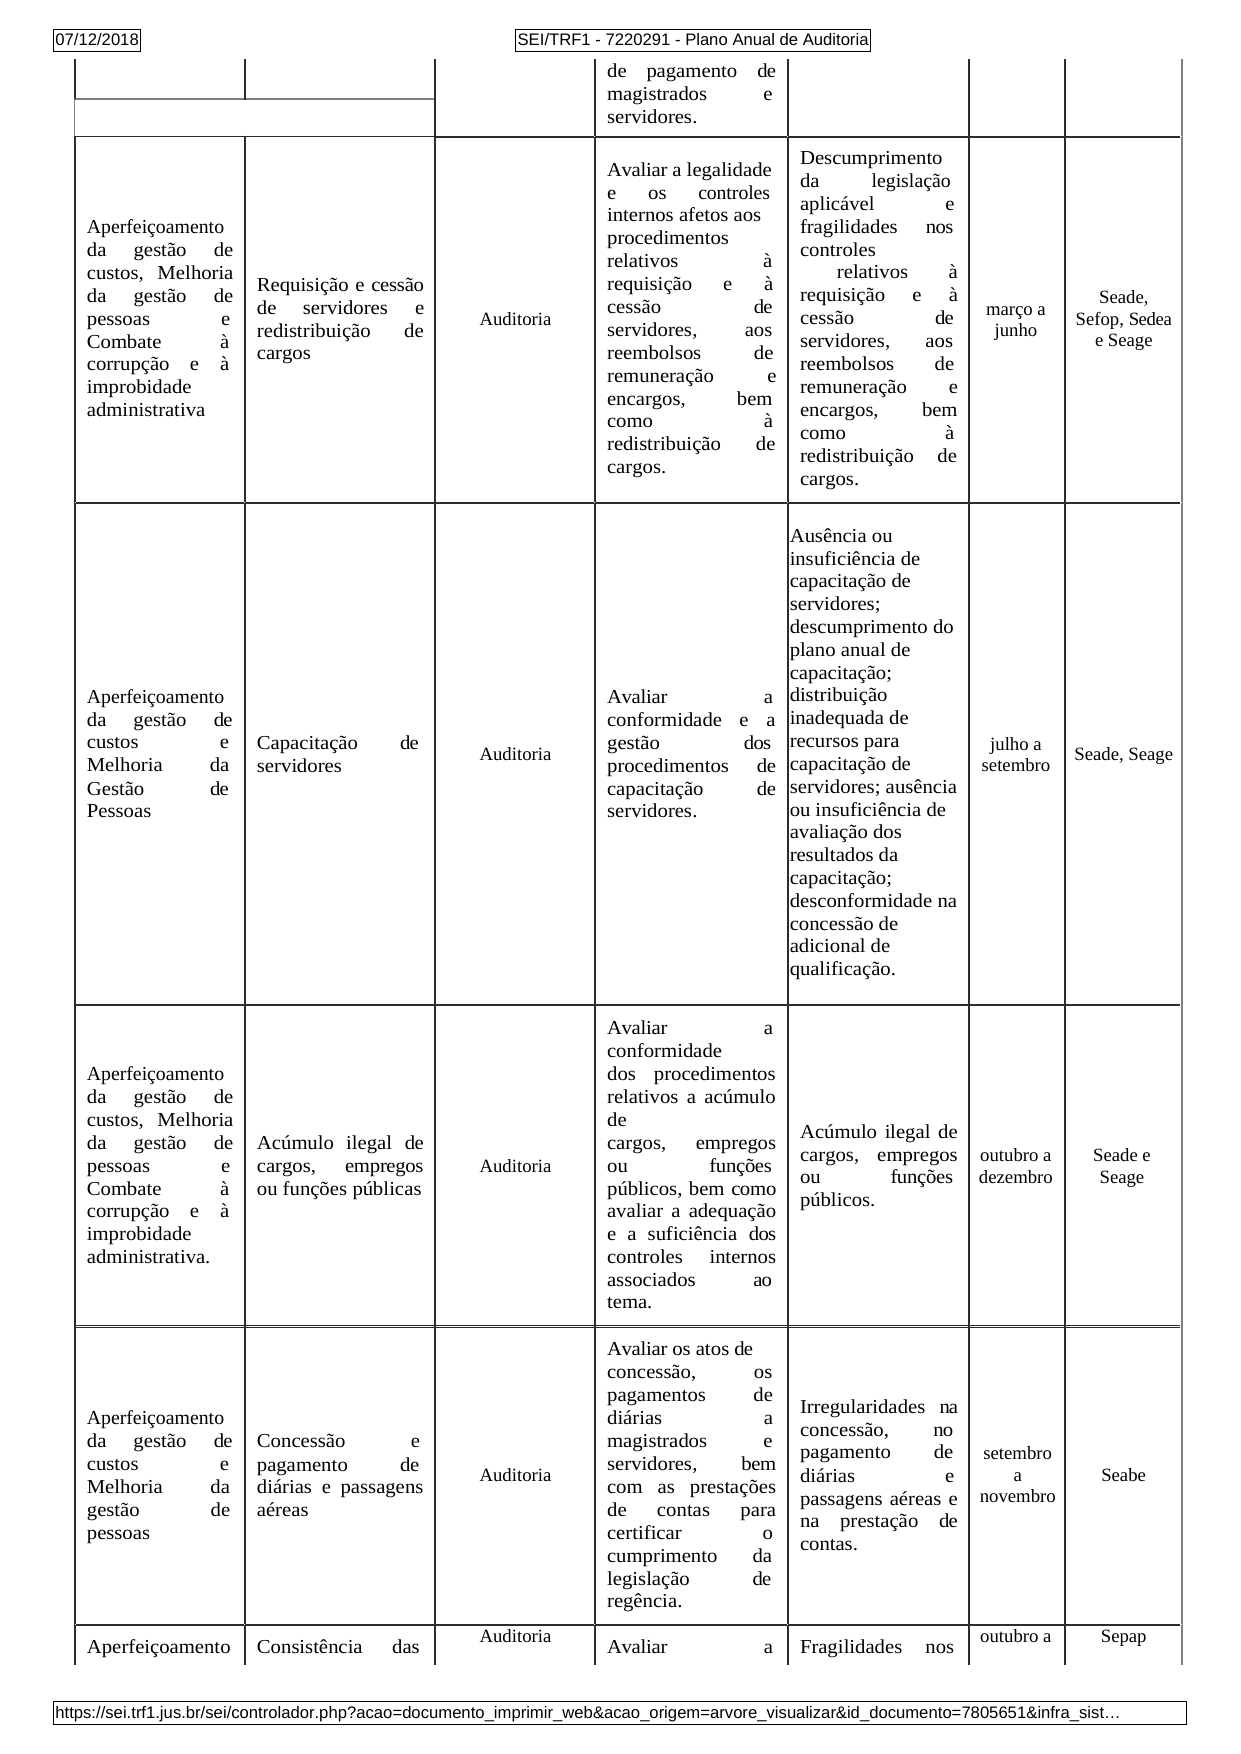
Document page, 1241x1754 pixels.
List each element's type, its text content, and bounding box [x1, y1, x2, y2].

table_cell setembro a novembro [970, 1328, 1064, 1623]
table_header [970, 59, 1064, 136]
table_cell Descumprimento da legislação aplicável e fragilidades nos controles relativos à requisição e à cessão de servidores, aos reembolsos de remuneração e encargos, bem como à redistribuição de cargos. [789, 138, 968, 502]
table_cell Auditoria [436, 504, 594, 1004]
table_cell Avaliar a legalidade e os controles internos afetos aos procedimentos relativos à requisição e à cessão de servidores, aos reembolsos de remuneração e encargos, bem como à redistribuição de cargos. [596, 138, 787, 502]
table_cell Aperfeiçoamento da gestão de custos, Melhoria da gestão de pessoas e Combate à corrupção e à improbidade administrativa [76, 137, 244, 502]
table_cell Auditoria [436, 1328, 594, 1623]
table_cell Auditoria [436, 1006, 594, 1325]
table_header [789, 59, 968, 136]
table_header de pagamento de magistrados e servidores. [596, 59, 787, 136]
table_cell Seade e Seage [1066, 1004, 1181, 1325]
table_cell Concessão e pagamento de diárias e passagens aéreas [246, 1328, 434, 1623]
table_cell Capacitação de servidores [246, 504, 434, 1004]
table_cell Requisição e cessão de servidores e redistribuição de cargos [246, 137, 434, 502]
table_cell outubro a dezembro [970, 1006, 1064, 1325]
table_cell Aperfeiçoamento [76, 1626, 244, 1665]
table_cell Auditoria [436, 1626, 594, 1665]
table_cell Irregularidades na concessão, no pagamento de diárias e passagens aéreas e na prestação de contas. [789, 1328, 968, 1623]
table_cell Aperfeiçoamento da gestão de custos e Melhoria da gestão de pessoas [76, 1328, 244, 1623]
table_cell Sepap [1066, 1624, 1181, 1665]
table_cell Fragilidades nos [789, 1626, 968, 1665]
table_cell Seabe [1066, 1325, 1181, 1623]
table_header [1066, 59, 1181, 136]
table_cell outubro a [970, 1626, 1064, 1665]
table_cell Aperfeiçoamento da gestão de custos, Melhoria da gestão de pessoas e Combate à corrupção e à improbidade administrativa. [76, 1006, 244, 1325]
table_cell Avaliar os atos de concessão, os pagamentos de diárias a magistrados e servidores, bem com as prestações de contas para certificar o cumprimento da legislação de regência. [596, 1328, 787, 1623]
table_cell Acúmulo ilegal de cargos, empregos ou funções públicas [246, 1006, 434, 1325]
table_cell Avaliar a [596, 1626, 787, 1665]
table_cell Consistência das [246, 1626, 434, 1665]
table_cell Acúmulo ilegal de cargos, empregos ou funções públicos. [789, 1006, 968, 1325]
table_cell julho a setembro [970, 504, 1064, 1004]
table_cell Avaliar a conformidade dos procedimentos relativos a acúmulo de cargos, empregos ou funções públicos, bem como avaliar a adequação e a suficiência dos controles internos associados ao tema. [596, 1006, 787, 1325]
table_cell Ausência ou insuficiência de capacitação de servidores; descumprimento do plano anual de capacitação; distribuição inadequada de recursos para capacitação de servidores; ausência ou insuficiência de avaliação dos resultados da capacitação; desconformidade na concessão de adicional de qualificação. [789, 504, 968, 1004]
table_cell março a junho [970, 138, 1064, 502]
table_cell [75, 100, 434, 136]
table_header [76, 59, 244, 98]
table_cell Avaliar a conformidade e a gestão dos procedimentos de capacitação de servidores. [596, 504, 787, 1004]
table_header [246, 59, 434, 98]
table_cell Seade, Sefop, Sedea e Seage [1066, 136, 1181, 502]
table_cell Aperfeiçoamento da gestão de custos e Melhoria da Gestão de Pessoas [76, 504, 244, 1004]
table_cell Auditoria [436, 138, 594, 502]
table_header [436, 59, 594, 136]
table_cell Seade, Seage [1066, 502, 1181, 1004]
